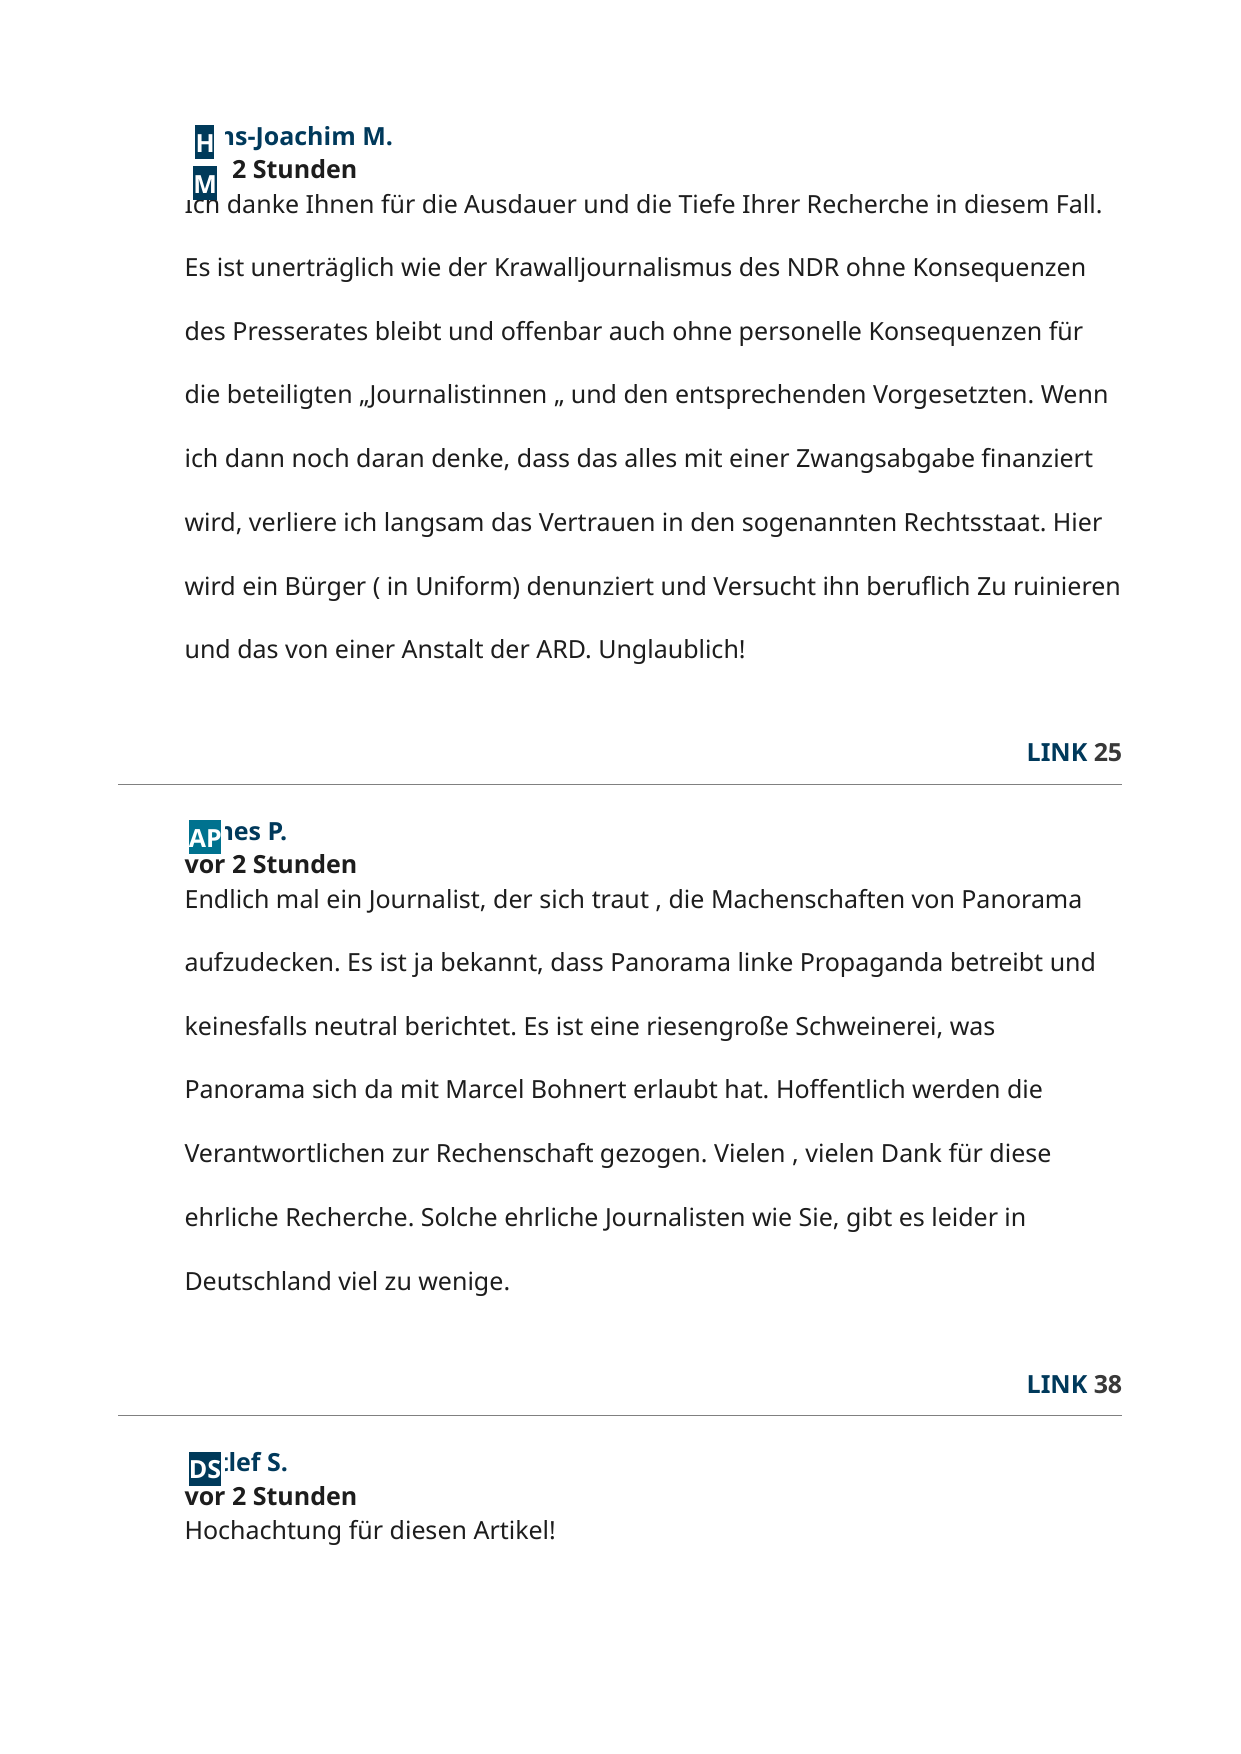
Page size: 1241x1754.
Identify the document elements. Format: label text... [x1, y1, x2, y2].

text Ich danke Ihnen für die Ausdauer und die Tiefe Ihrer Recherche in diesem Fall. Es ist unerträglich wie der Krawalljournalismus des NDR ohne Konsequenzen des Presserates bleibt und offenbar auch ohne personelle Konsequenzen für die beteiligten „Journalistinnen „ und den entsprechenden Vorgesetzten. Wenn ich dann noch daran denke, dass das alles mit einer Zwangsabgabe finanziert wird, verliere ich langsam das Vertrauen in den sogenannten Rechtsstaat. Hier wird ein Bürger ( in Uniform) denunziert und Versucht ihn beruflich Zu ruinieren und das von einer Anstalt der ARD. Unglaublich! [184, 186, 1122, 666]
text Hans-Joachim M. [225, 118, 1122, 152]
text Agnes P. [225, 813, 1122, 847]
text vor 2 Stunden [184, 1478, 1122, 1513]
text vor 2 Stunden [184, 847, 1122, 881]
text Endlich mal ein Journalist, der sich traut , die Machenschaften von Panorama aufzudecken. Es ist ja bekannt, dass Panorama linke Propaganda betreibt und keinesfalls neutral berichtet. Es ist eine riesengroße Schweinerei, was Panorama sich da mit Marcel Bohnert erlaubt hat. Hoffentlich werden die Verantwortlichen zur Rechenschaft gezogen. Vielen , vielen Dank für diese ehrliche Recherche. Solche ehrliche Journalisten wie Sie, gibt es leider in Deutschland viel zu wenige. [184, 881, 1122, 1297]
text HM [184, 118, 225, 200]
text vor 2 Stunden [225, 152, 1122, 186]
text DS [184, 1444, 225, 1486]
text Hochachtung für diesen Artikel! [184, 1513, 1122, 1547]
text AP [184, 813, 225, 854]
text LINK 38 [184, 1327, 1122, 1400]
text Detlef S. [225, 1444, 1122, 1478]
text LINK 25 [184, 695, 1122, 769]
